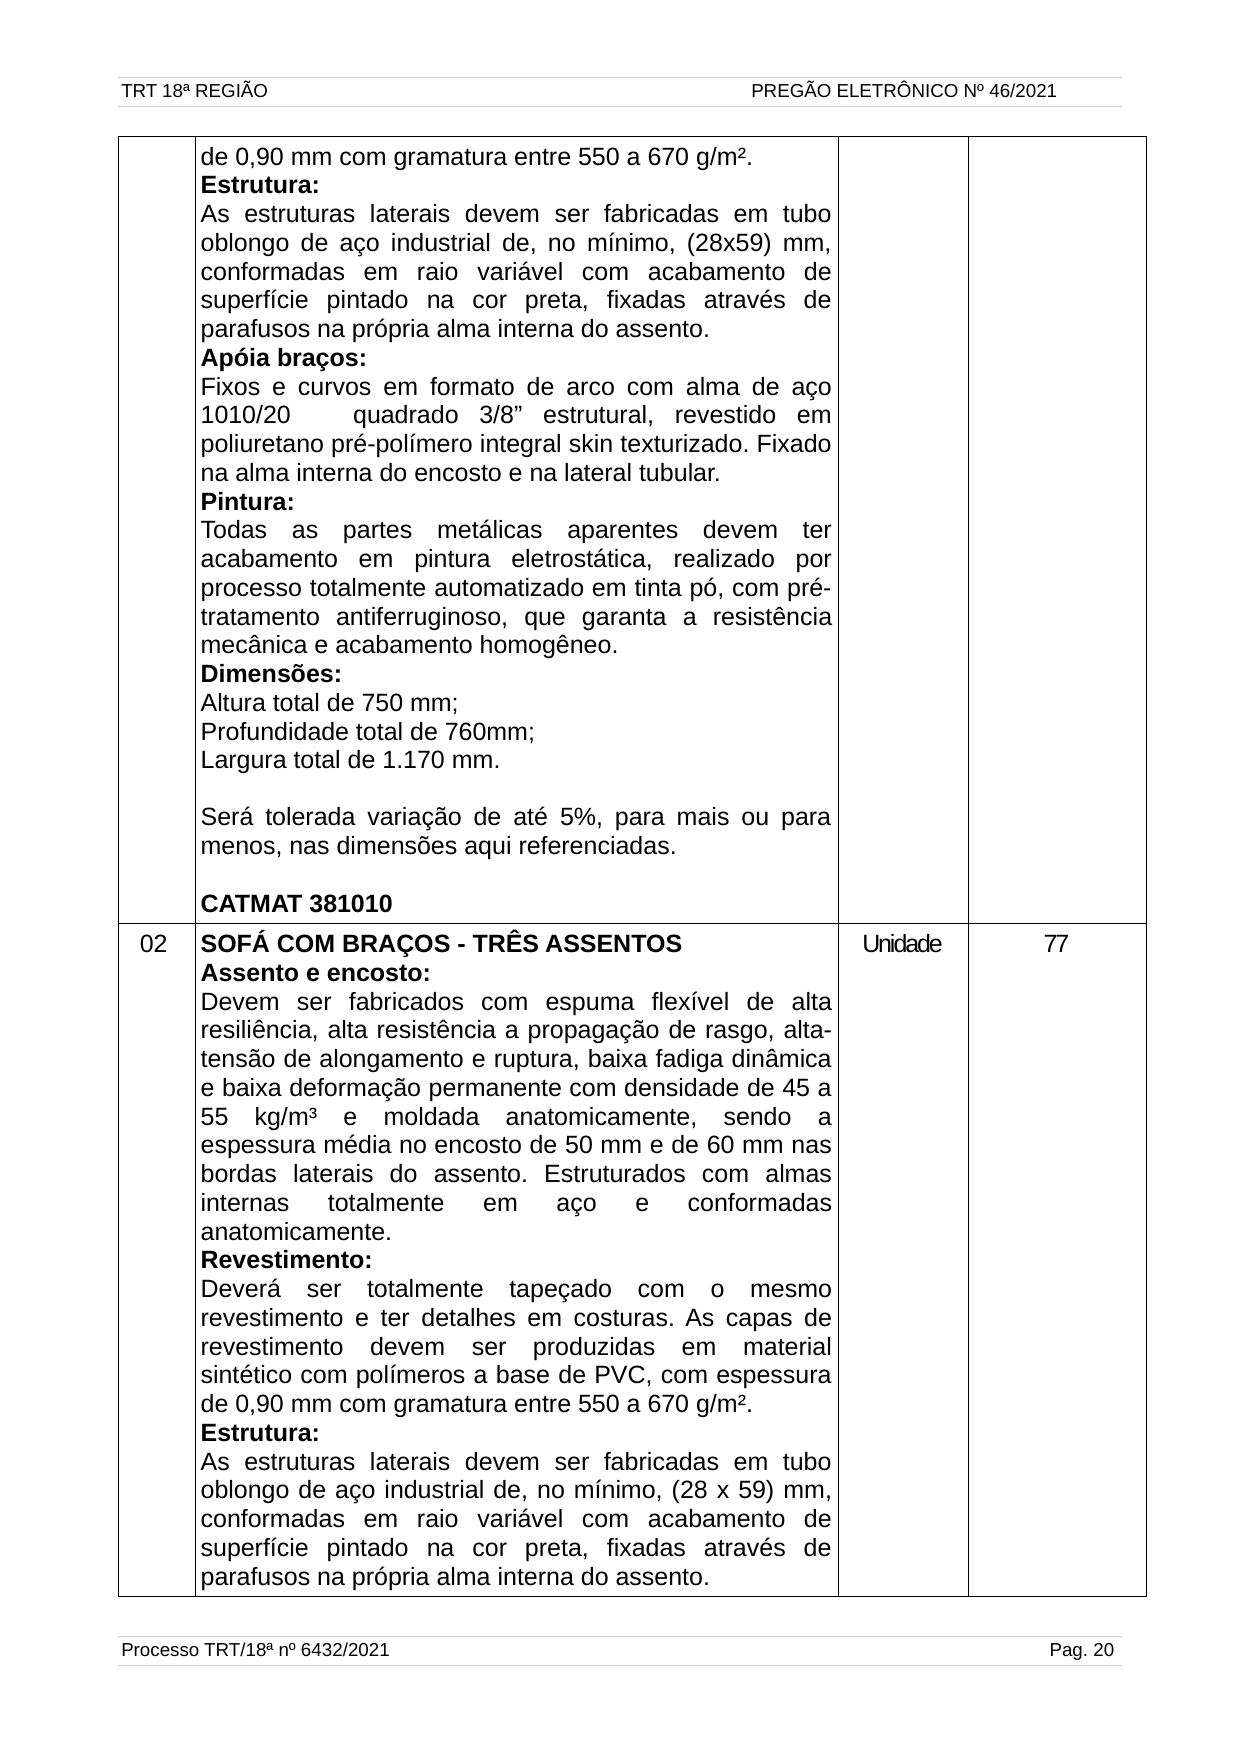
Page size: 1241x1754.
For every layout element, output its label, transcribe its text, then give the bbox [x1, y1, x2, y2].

table_cell SOFÁ COM BRAÇOS - TRÊS ASSENTOS Assento e encosto: Devem ser fabricados com espuma flexível de alta resiliência, alta resistência a propagação de rasgo, alta-tensão de alongamento e ruptura, baixa fadiga dinâmica e baixa deformação permanente com densidade de 45 a 55 kg/m³ e moldada anatomicamente, sendo a espessura média no encosto de 50 mm e de 60 mm nas bordas laterais do assento. Estruturados com almas internas totalmente em aço e conformadas anatomicamente. Revestimento: Deverá ser totalmente tapeçado com o mesmo revestimento e ter detalhes em costuras. As capas de revestimento devem ser produzidas em material sintético com polímeros a base de PVC, com espessura de 0,90 mm com gramatura entre 550 a 670 g/m². Estrutura: As estruturas laterais devem ser fabricadas em tubo oblongo de aço industrial de, no mínimo, (28 x 59) mm, conformadas em raio variável com acabamento de superfície pintado na cor preta, fixadas através de parafusos na própria alma interna do assento. [196, 924, 838, 1596]
table_cell 02 [119, 924, 195, 1596]
table_cell 77 [969, 924, 1146, 1596]
table_cell [839, 137, 968, 923]
table_cell Unidade [839, 924, 968, 1596]
table_cell [969, 137, 1146, 923]
table_cell [119, 137, 195, 923]
table_cell de 0,90 mm com gramatura entre 550 a 670 g/m². Estrutura: As estruturas laterais devem ser fabricadas em tubo oblongo de aço industrial de, no mínimo, (28x59) mm, conformadas em raio variável com acabamento de superfície pintado na cor preta, fixadas através de parafusos na própria alma interna do assento. Apóia braços: Fixos e curvos em formato de arco com alma de aço 1010/20 quadrado 3/8” estrutural, revestido em poliuretano pré-polímero integral skin texturizado. Fixado na alma interna do encosto e na lateral tubular. Pintura: Todas as partes metálicas aparentes devem ter acabamento em pintura eletrostática, realizado por processo totalmente automatizado em tinta pó, com pré-tratamento antiferruginoso, que garanta a resistência mecânica e acabamento homogêneo. Dimensões: Altura total de 750 mm; Profundidade total de 760mm; Largura total de 1.170 mm. Será tolerada variação de até 5%, para mais ou para menos, nas dimensões aqui referenciadas. CATMAT 381010 [196, 137, 838, 923]
